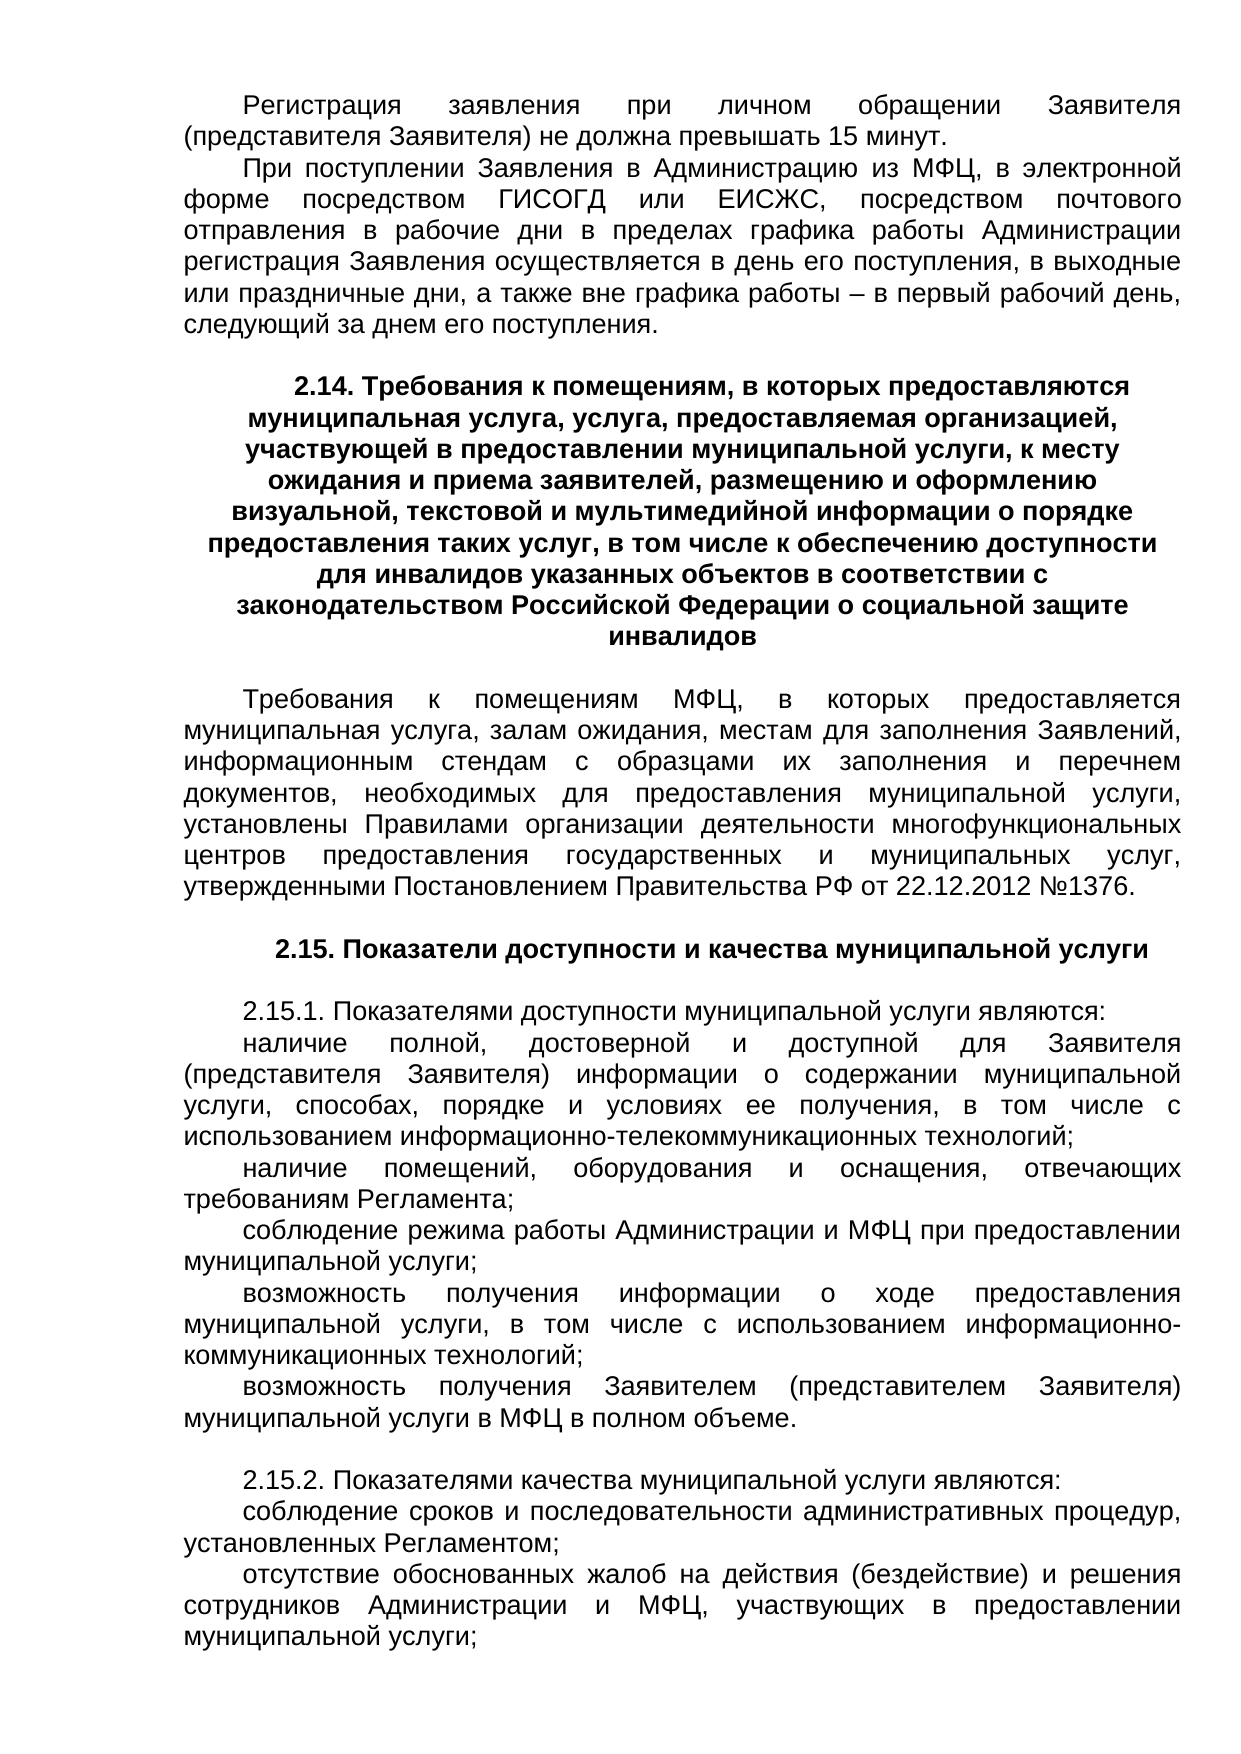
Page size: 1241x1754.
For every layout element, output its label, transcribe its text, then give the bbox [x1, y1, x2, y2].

text Регистрация заявления при личном обращении Заявителя (представителя Заявителя) не должна превышать 15 минут. [183, 89, 1182, 152]
text соблюдение сроков и последовательности административных процедур, установленных Регламентом; [183, 1495, 1182, 1558]
text возможность получения Заявителем (представителем Заявителя) муниципальной услуги в МФЦ в полном объеме. [183, 1370, 1182, 1433]
text 2.15. Показатели доступности и качества муниципальной услуги [183, 933, 1182, 964]
text Требования к помещениям МФЦ, в которых предоставляется муниципальная услуга, залам ожидания, местам для заполнения Заявлений, информационным стендам с образцами их заполнения и перечнем документов, необходимых для предоставления муниципальной услуги, установлены Правилами организации деятельности многофункциональных центров предоставления государственных и муниципальных услуг, утвержденными Постановлением Правительства РФ от 22.12.2012 №1376. [183, 683, 1182, 902]
text 2.14. Требования к помещениям, в которых предоставляются муниципальная услуга, услуга, предоставляемая организацией, участвующей в предоставлении муниципальной услуги, к месту ожидания и приема заявителей, размещению и оформлению визуальной, текстовой и мультимедийной информации о порядке предоставления таких услуг, в том числе к обеспечению доступности для инвалидов указанных объектов в соответствии с законодательством Российской Федерации о социальной защите инвалидов [183, 370, 1182, 652]
text наличие полной, достоверной и доступной для Заявителя (представителя Заявителя) информации о содержании муниципальной услуги, способах, порядке и условиях ее получения, в том числе с использованием информационно-телекоммуникационных технологий; [183, 1027, 1182, 1152]
text При поступлении Заявления в Администрацию из МФЦ, в электронной форме посредством ГИСОГД или ЕИСЖС, посредством почтового отправления в рабочие дни в пределах графика работы Администрации регистрация Заявления осуществляется в день его поступления, в выходные или праздничные дни, а также вне графика работы – в первый рабочий день, следующий за днем его поступления. [183, 152, 1182, 339]
text 2.15.2. Показателями качества муниципальной услуги являются: [183, 1464, 1182, 1495]
text 2.15.1. Показателями доступности муниципальной услуги являются: [183, 995, 1182, 1027]
text наличие помещений, оборудования и оснащения, отвечающих требованиям Регламента; [183, 1152, 1182, 1214]
text соблюдение режима работы Администрации и МФЦ при предоставлении муниципальной услуги; [183, 1214, 1182, 1277]
text возможность получения информации о ходе предоставления муниципальной услуги, в том числе с использованием информационно-коммуникационных технологий; [183, 1277, 1182, 1370]
text отсутствие обоснованных жалоб на действия (бездействие) и решения сотрудников Администрации и МФЦ, участвующих в предоставлении муниципальной услуги; [183, 1558, 1182, 1652]
